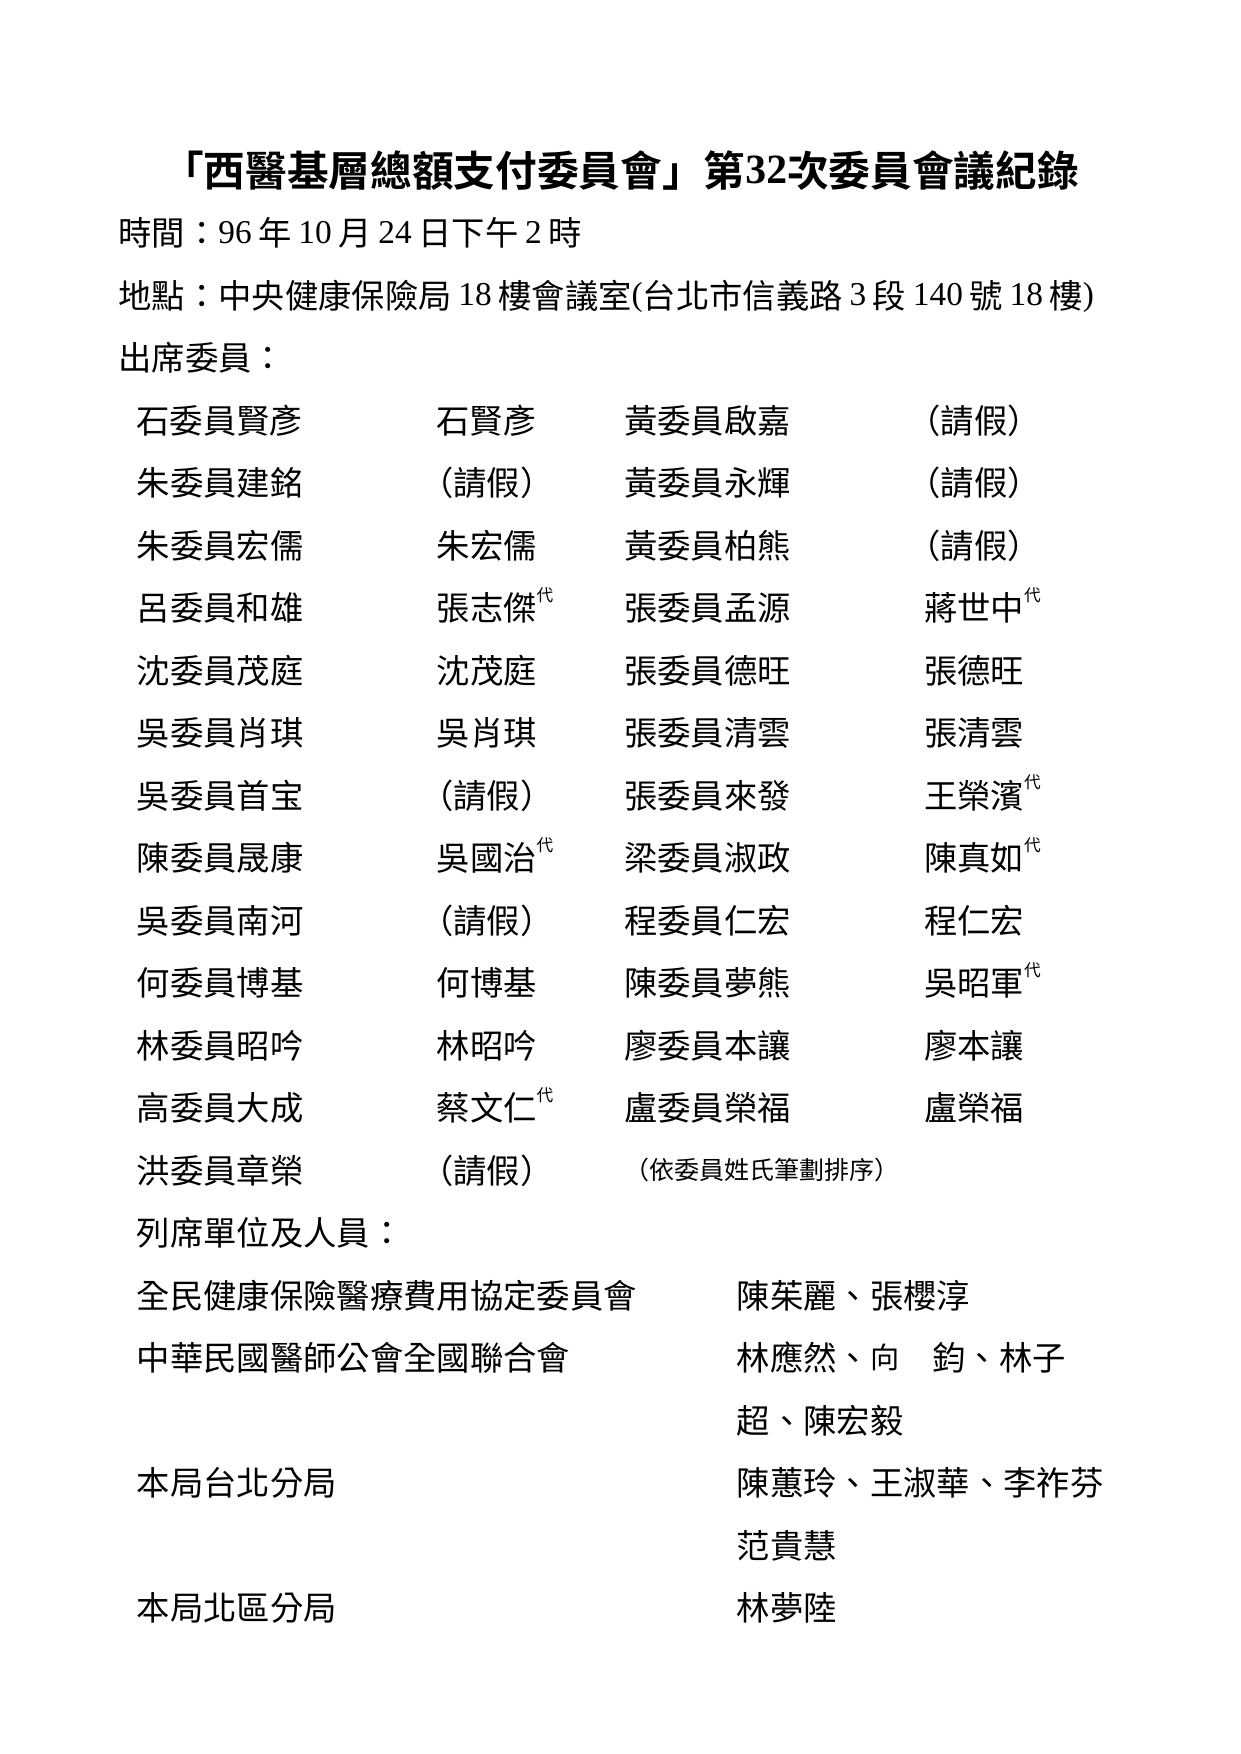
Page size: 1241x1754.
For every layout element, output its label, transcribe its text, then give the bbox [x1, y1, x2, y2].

table_cell [1086, 877, 1108, 939]
table_cell 本局台北分局 陳蕙玲、王淑華、李祚芬范貴慧 [134, 1440, 1108, 1564]
table_cell [1086, 1127, 1108, 1189]
table_cell 呂委員和雄 張志傑代 [134, 565, 621, 627]
table_cell 朱委員宏儒 朱宏儒 [134, 502, 621, 564]
table_cell 張委員孟源 蔣世中代 [621, 565, 1086, 627]
table_cell [1086, 690, 1108, 752]
table_cell 張委員清雲 張清雲 [621, 690, 1086, 752]
table_cell 廖委員本讓 廖本讓 [621, 1002, 1086, 1064]
table_cell [1086, 752, 1108, 814]
table_cell 程委員仁宏 程仁宏 [621, 877, 1086, 939]
table_cell [1086, 627, 1108, 689]
table_cell 高委員大成 蔡文仁代 [134, 1065, 621, 1127]
table_cell 吳委員南河 （請假） [134, 877, 621, 939]
table_cell 列席單位及人員： [134, 1190, 1108, 1252]
text 時間：96年10月24日下午2時 [118, 189, 1122, 252]
table_cell 黃委員永輝 （請假） [621, 440, 1086, 502]
table_cell 中華民國醫師公會全國聯合會 林應然、向 鈞、林子超、陳宏毅 [134, 1315, 1108, 1439]
table_cell 陳委員夢熊 吳昭軍代 [621, 940, 1086, 1002]
table_cell 洪委員章榮 （請假） [134, 1127, 621, 1189]
table_cell 吳委員首宝 （請假） [134, 752, 621, 814]
table_cell 張委員德旺 張德旺 [621, 627, 1086, 689]
table_cell 吳委員肖琪 吳肖琪 [134, 690, 621, 752]
table_cell （依委員姓氏筆劃排序） [621, 1127, 1086, 1189]
table_cell 陳委員晟康 吳國治代 [134, 815, 621, 877]
table_cell 林委員昭吟 林昭吟 [134, 1002, 621, 1064]
table_cell 全民健康保險醫療費用協定委員會 陳茱麗、張櫻淳 [134, 1252, 1108, 1314]
table_cell 梁委員淑政 陳真如代 [621, 815, 1086, 877]
table_cell 盧委員榮福 盧榮福 [621, 1065, 1086, 1127]
subtitle 「西醫基層總額支付委員會」第32次委員會議紀錄 [118, 127, 1122, 189]
table_cell [1086, 815, 1108, 877]
table_cell [1086, 940, 1108, 1002]
table_cell [1086, 1065, 1108, 1127]
table_cell 何委員博基 何博基 [134, 940, 621, 1002]
table_cell 黃委員柏熊 （請假） [621, 502, 1086, 564]
table_header [1086, 377, 1108, 439]
text 出席委員： [118, 314, 1122, 377]
table_header 黃委員啟嘉 （請假） [621, 377, 1086, 439]
table_cell 張委員來發 王榮濱代 [621, 752, 1086, 814]
table_cell 本局北區分局 林夢陸 [134, 1565, 1108, 1627]
text 地點：中央健康保險局18樓會議室(台北市信義路3段140號18樓) [118, 252, 1122, 314]
table_cell [1086, 502, 1108, 564]
table_cell 朱委員建銘 （請假） [134, 440, 621, 502]
table_cell [1086, 440, 1108, 502]
table_cell [1086, 1002, 1108, 1064]
table_header 石委員賢彥 石賢彥 [134, 377, 621, 439]
table_cell [1086, 565, 1108, 627]
table_cell 沈委員茂庭 沈茂庭 [134, 627, 621, 689]
